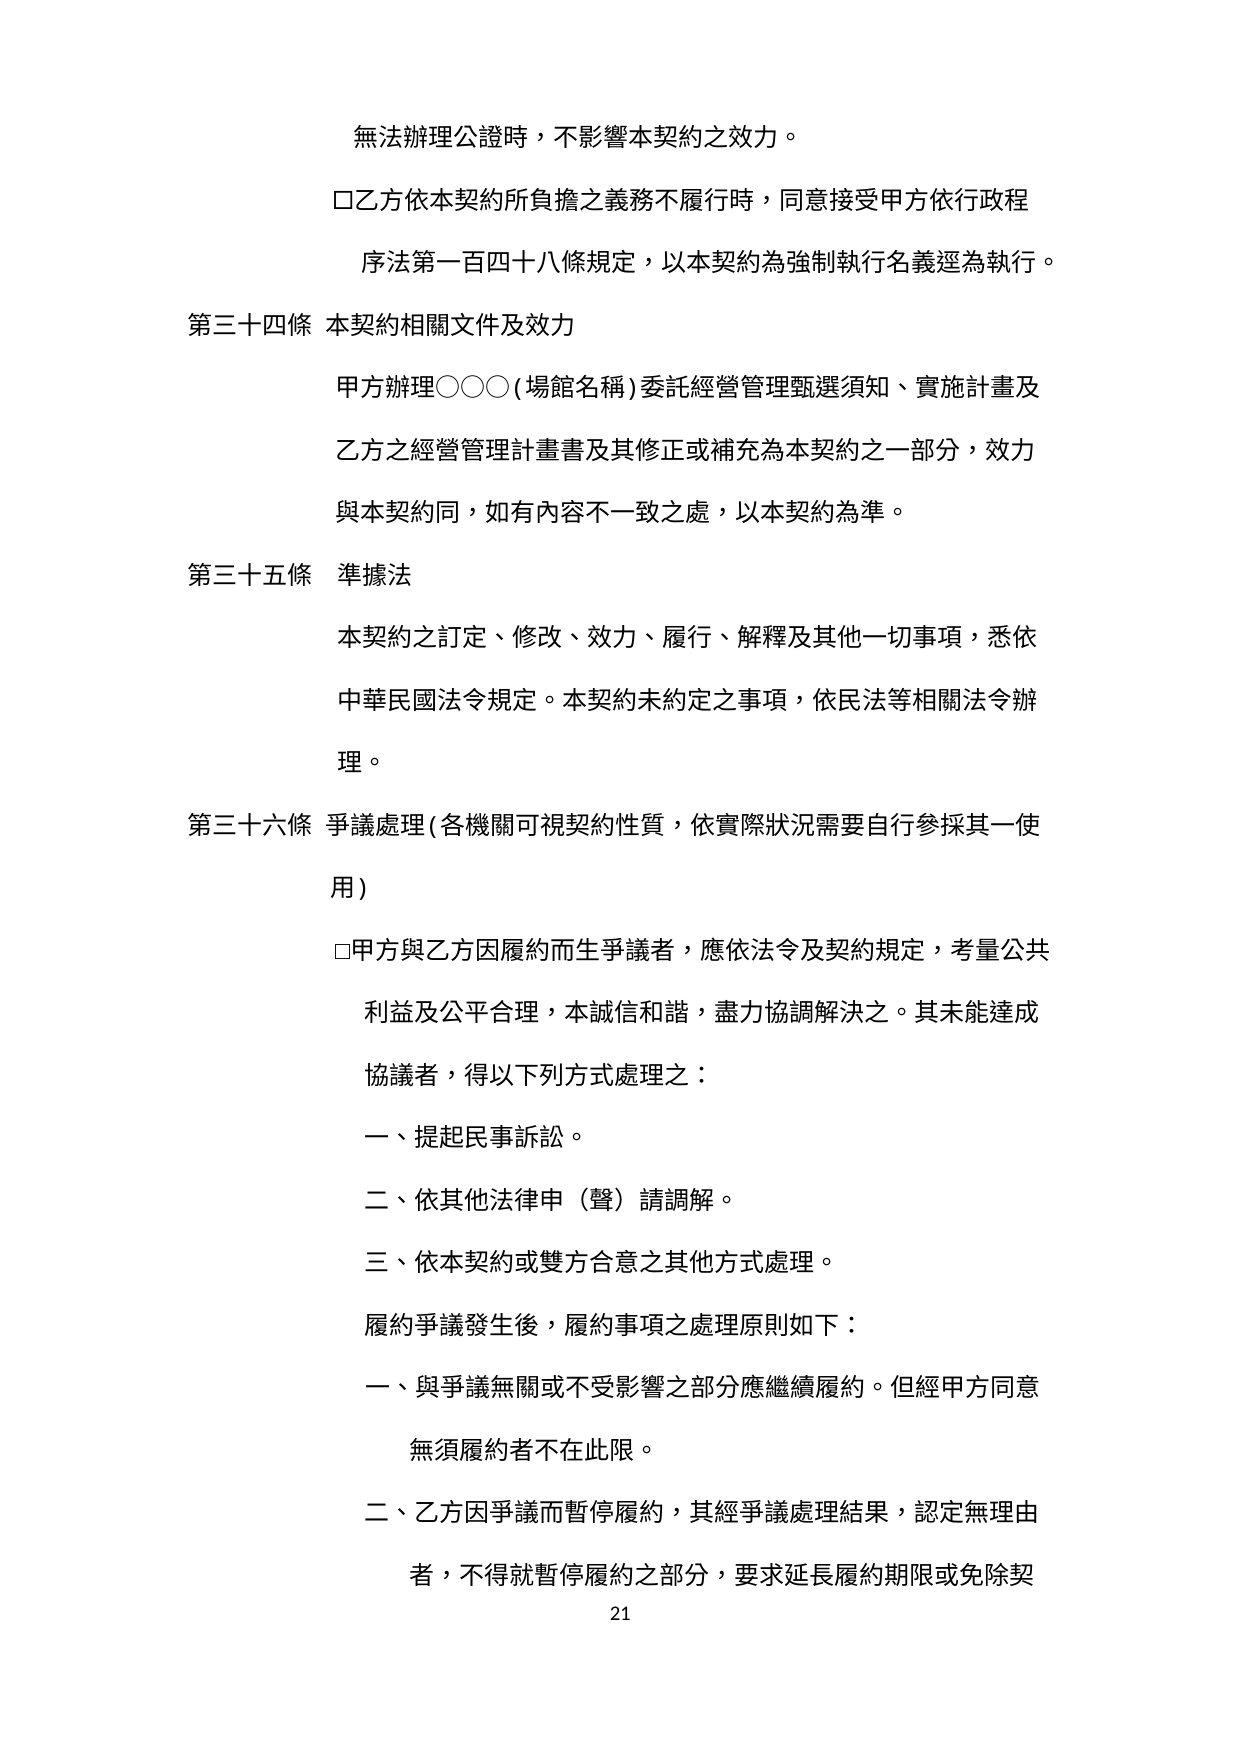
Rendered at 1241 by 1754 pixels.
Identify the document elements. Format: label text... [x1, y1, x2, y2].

text 甲方辦理○○○(場館名稱)委託經營管理甄選須知、實施計畫及乙方之經營管理計畫書及其修正或補充為本契約之一部分，效力與本契約同，如有內容不一致之處，以本契約為準。 [335, 344, 1053, 532]
text 本契約之訂定、修改、效力、履行、解釋及其他一切事項，悉依中華民國法令規定。本契約未約定之事項，依民法等相關法令辦理。 [337, 594, 1053, 782]
text 乙方依本契約所負擔之義務不履行時，同意接受甲方依行政程序法第一百四十八條規定，以本契約為強制執行名義逕為執行。 [332, 157, 1053, 282]
text □甲方與乙方因履約而生爭議者，應依法令及契約規定，考量公共利益及公平合理，本誠信和諧，盡力協調解決之。其未能達成協議者，得以下列方式處理之： [335, 907, 1053, 1094]
text 本契約應經公證，公證費由乙方負擔，公證書上並應記載，乙方依本契約所負擔之義務不履行時(例如：不給付權利金或違約金，或於契約屆滿、終止或解除後，未於甲方所訂期限內完成委託標的之返還)，甲方得逕付強制執行之意旨。若受理公證之機關無法辦理公證時，不影響本契約之效力。 [327, 94, 1053, 157]
text 第三十四條 本契約相關文件及效力 [187, 282, 1053, 344]
text 第三十六條 爭議處理(各機關可視契約性質，依實際狀況需要自行參採其一使用) [187, 782, 1053, 907]
text 二、依其他法律申（聲）請調解。 [364, 1157, 1053, 1219]
text 第三十五條 準據法 [187, 532, 1053, 594]
text 一、提起民事訴訟。 [364, 1094, 1053, 1157]
text 一、與爭議無關或不受影響之部分應繼續履約。但經甲方同意無須履約者不在此限。 [365, 1344, 1053, 1469]
text 三、依本契約或雙方合意之其他方式處理。 [364, 1219, 1053, 1282]
text 二、乙方因爭議而暫停履約，其經爭議處理結果，認定無理由者，不得就暫停履約之部分，要求延長履約期限或免除契 [364, 1469, 1053, 1594]
text 履約爭議發生後，履約事項之處理原則如下： [364, 1282, 1053, 1344]
